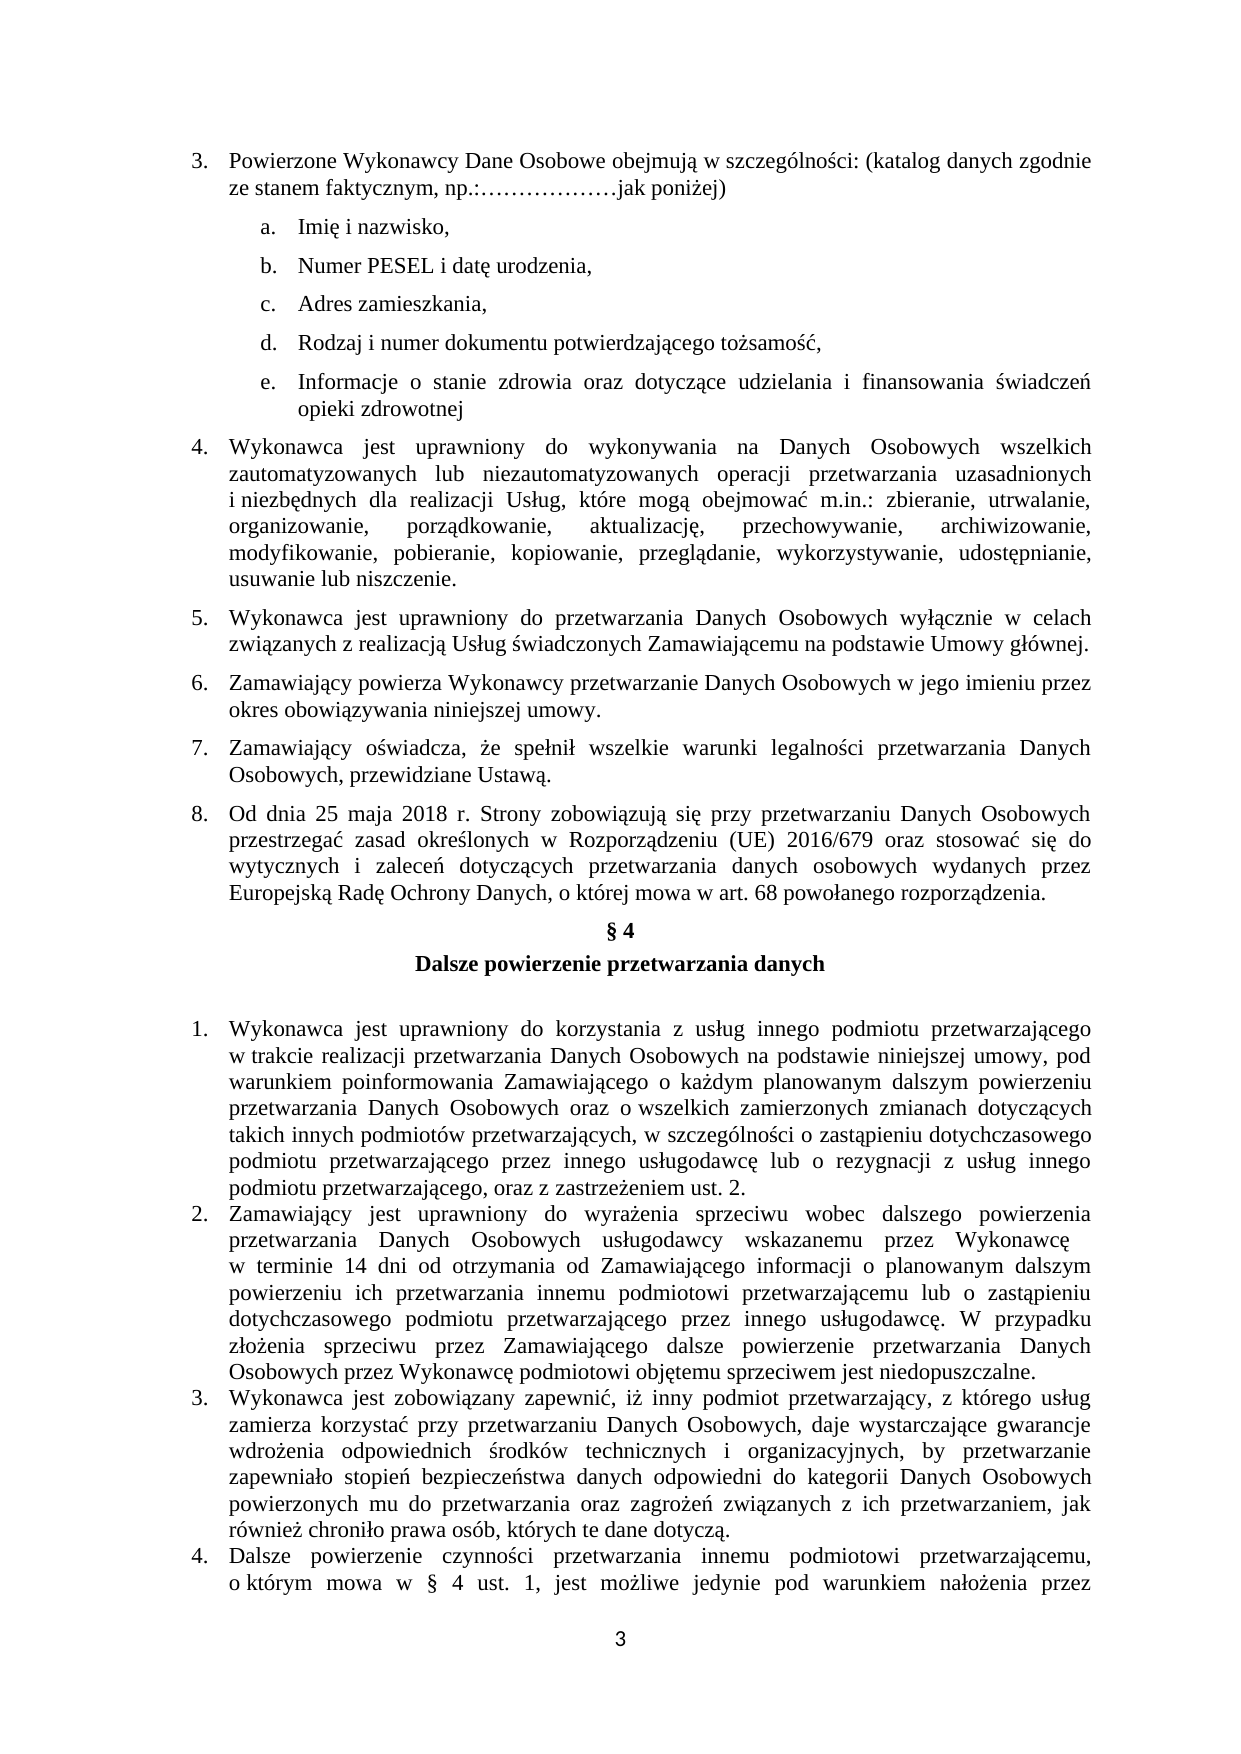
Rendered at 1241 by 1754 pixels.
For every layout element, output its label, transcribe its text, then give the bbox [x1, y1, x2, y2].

list Powierzone Wykonawcy Dane Osobowe obejmują w szczególności: (katalog danych zgodnie ze stanem faktycznym, np.:………………jak poniżej) [191, 148, 1093, 200]
list Zamawiający powierza Wykonawcy przetwarzanie Danych Osobowych w jego imieniu przez okres obowiązywania niniejszej umowy. [191, 669, 1093, 722]
list Imię i nazwisko, [260, 213, 1093, 239]
text § 4 [148, 918, 1093, 944]
list Rodzaj i numer dokumentu potwierdzającego tożsamość, [260, 329, 1093, 356]
list Adres zamieszkania, [260, 291, 1093, 317]
list Zamawiający oświadcza, że spełnił wszelkie warunki legalności przetwarzania Danych Osobowych, przewidziane Ustawą. [191, 734, 1093, 787]
list Informacje o stanie zdrowia oraz dotyczące udzielania i finansowania świadczeń opieki zdrowotnej [260, 368, 1093, 421]
text Dalsze powierzenie przetwarzania danych [148, 950, 1093, 977]
list Numer PESEL i datę urodzenia, [260, 252, 1093, 278]
list Dalsze powierzenie czynności przetwarzania innemu podmiotowi przetwarzającemu, o którym mowa w § 4 ust. 1, jest możliwe jedynie pod warunkiem nałożenia przez [191, 1542, 1093, 1595]
list Wykonawca jest uprawniony do przetwarzania Danych Osobowych wyłącznie w celach związanych z realizacją Usług świadczonych Zamawiającemu na podstawie Umowy głównej. [191, 604, 1093, 657]
list Od dnia 25 maja 2018 r. Strony zobowiązują się przy przetwarzaniu Danych Osobowych przestrzegać zasad określonych w Rozporządzeniu (UE) 2016/679 oraz stosować się do wytycznych i zaleceń dotyczących przetwarzania danych osobowych wydanych przez Europejską Radę Ochrony Danych, o której mowa w art. 68 powołanego rozporządzenia. [191, 800, 1093, 905]
list Zamawiający jest uprawniony do wyrażenia sprzeciwu wobec dalszego powierzenia przetwarzania Danych Osobowych usługodawcy wskazanemu przez Wykonawcę w terminie 14 dni od otrzymania od Zamawiającego informacji o planowanym dalszym powierzeniu ich przetwarzania innemu podmiotowi przetwarzającemu lub o zastąpieniu dotychczasowego podmiotu przetwarzającego przez innego usługodawcę. W przypadku złożenia sprzeciwu przez Zamawiającego dalsze powierzenie przetwarzania Danych Osobowych przez Wykonawcę podmiotowi objętemu sprzeciwem jest niedopuszczalne. [191, 1200, 1093, 1384]
list Wykonawca jest uprawniony do korzystania z usług innego podmiotu przetwarzającego w trakcie realizacji przetwarzania Danych Osobowych na podstawie niniejszej umowy, pod warunkiem poinformowania Zamawiającego o każdym planowanym dalszym powierzeniu przetwarzania Danych Osobowych oraz o wszelkich zamierzonych zmianach dotyczących takich innych podmiotów przetwarzających, w szczególności o zastąpieniu dotychczasowego podmiotu przetwarzającego przez innego usługodawcę lub o rezygnacji z usług innego podmiotu przetwarzającego, oraz z zastrzeżeniem ust. 2. [191, 1015, 1093, 1200]
list Wykonawca jest uprawniony do wykonywania na Danych Osobowych wszelkich zautomatyzowanych lub niezautomatyzowanych operacji przetwarzania uzasadnionych i niezbędnych dla realizacji Usług, które mogą obejmować m.in.: zbieranie, utrwalanie, organizowanie, porządkowanie, aktualizację, przechowywanie, archiwizowanie, modyfikowanie, pobieranie, kopiowanie, przeglądanie, wykorzystywanie, udostępnianie, usuwanie lub niszczenie. [191, 433, 1093, 592]
list Wykonawca jest zobowiązany zapewnić, iż inny podmiot przetwarzający, z którego usług zamierza korzystać przy przetwarzaniu Danych Osobowych, daje wystarczające gwarancje wdrożenia odpowiednich środków technicznych i organizacyjnych, by przetwarzanie zapewniało stopień bezpieczeństwa danych odpowiedni do kategorii Danych Osobowych powierzonych mu do przetwarzania oraz zagrożeń związanych z ich przetwarzaniem, jak również chroniło prawa osób, których te dane dotyczą. [191, 1384, 1093, 1542]
